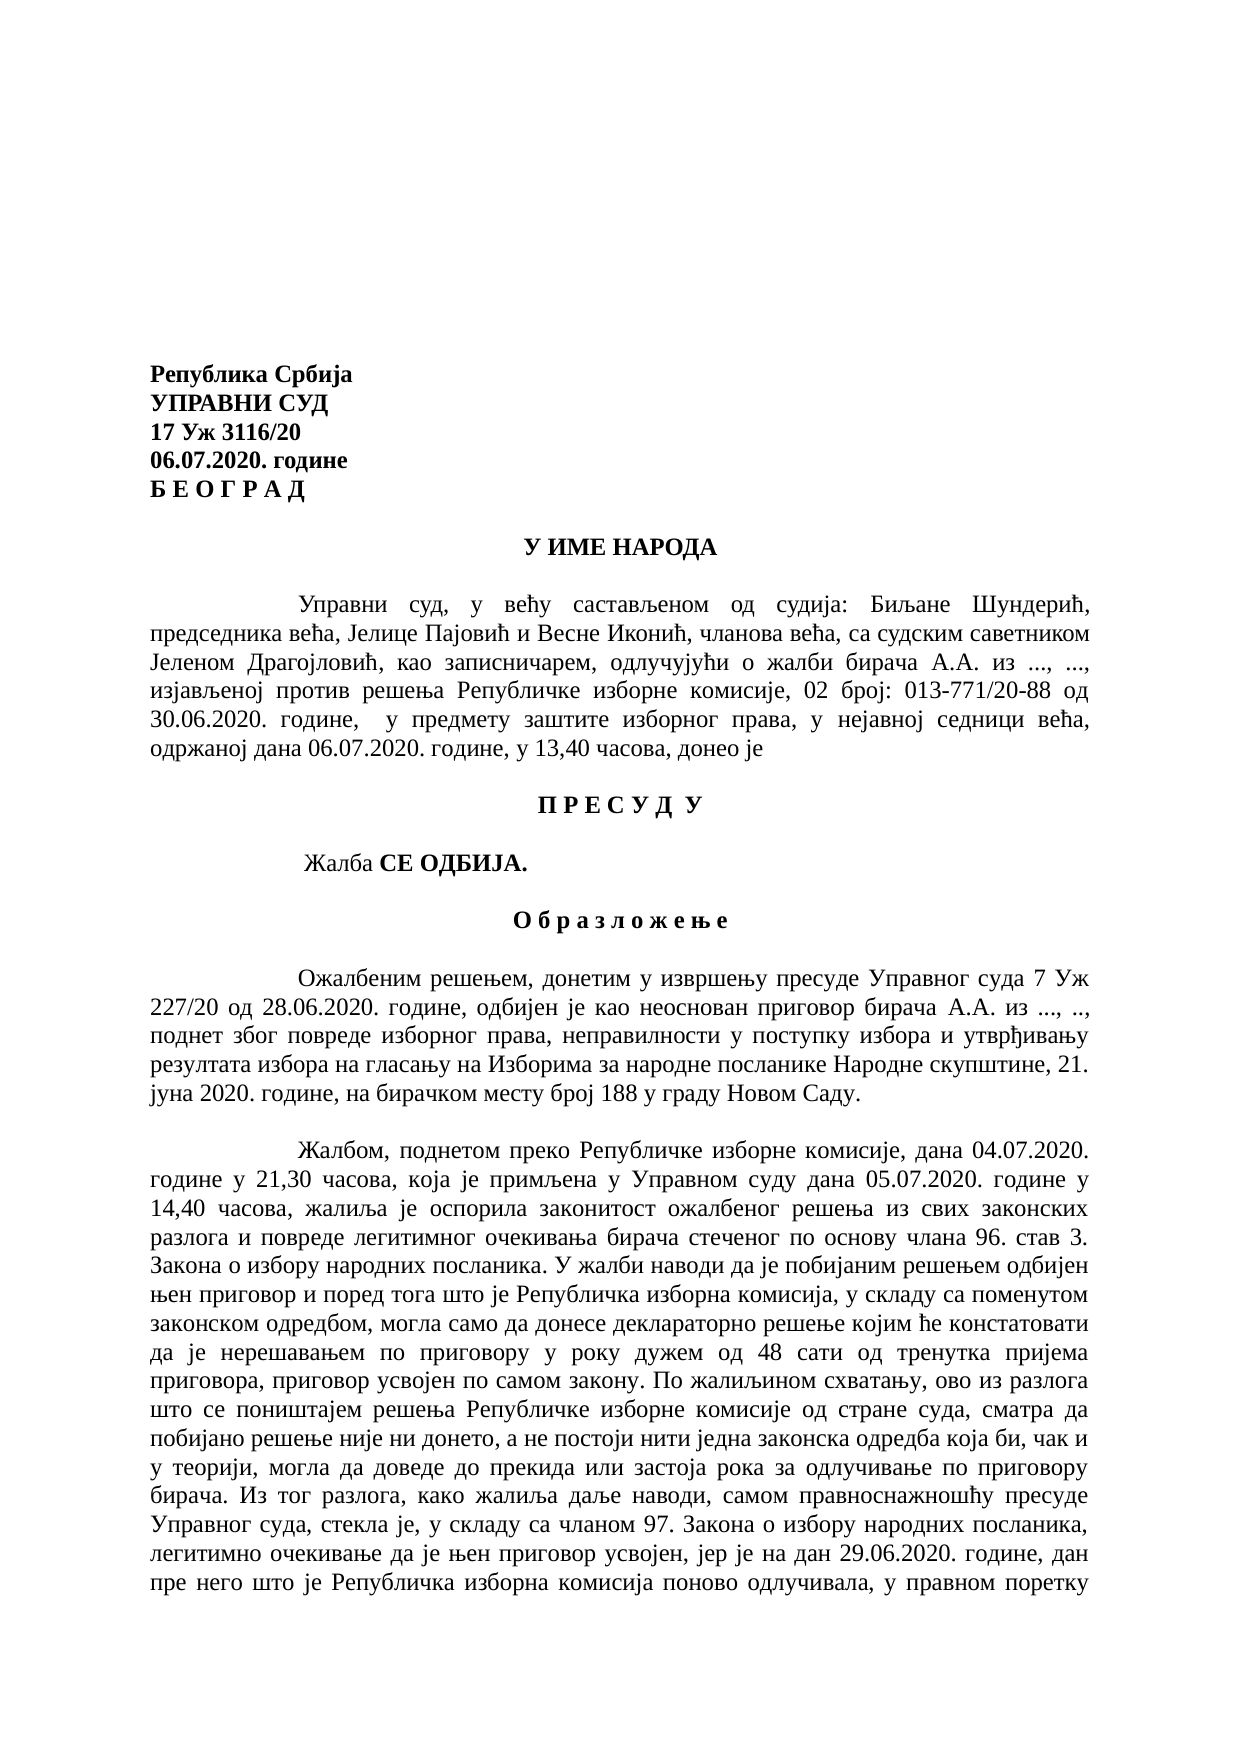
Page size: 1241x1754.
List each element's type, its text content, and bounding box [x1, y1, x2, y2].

text Б Е О Г Р А Д [150, 474, 1090, 503]
text 17 Уж 3116/20 [150, 417, 1090, 445]
text Ожалбеним решењем, донетим у извршењу пресуде Управног суда 7 Уж 227/20 од 28.06.2020. године, одбијен је као неоснован приговор бирача А.А. из ..., .., поднет због повреде изборног права, неправилности у поступку избора и утврђивању резултата избора на гласању на Изборима за народне посланике Народне скупштине, 21. јуна 2020. године, на бирачком месту број 188 у граду Новом Саду. [150, 963, 1090, 1107]
text О б р а з л о ж е њ е [150, 905, 1090, 934]
text Управни суд, у већу састављеном од судија: Биљане Шундерић, председника већа, Јелице Пајовић и Весне Иконић, чланова већа, са судским саветником Јеленом Драгојловић, као записничарем, одлучујући о жалби бирача А.А. из ..., ..., изјављеној против решења Републичке изборне комисије, 02 број: 013-771/20-88 од 30.06.2020. године, у предмету заштите изборног права, у нејавној седници већа, одржаној дана 06.07.2020. године, у 13,40 часова, донео је [150, 589, 1090, 762]
text У ИМЕ НАРОДА [150, 532, 1090, 560]
text 06.07.2020. године [150, 445, 1090, 474]
text Република Србија [150, 148, 1090, 388]
text Жалба СЕ ОДБИЈА. [150, 848, 1090, 877]
text Жалбом, поднетом преко Републичке изборне комисије, дана 04.07.2020. године у 21,30 часова, која је примљена у Управном суду дана 05.07.2020. године у 14,40 часова, жалиља је оспорила законитост ожалбеног решења из свих законских разлога и повреде легитимног очекивања бирача стеченог по основу члана 96. став 3. Закона о избору народних посланика. У жалби наводи да је побијаним решењем одбијен њен приговор и поред тога што је Републичка изборна комисија, у складу са поменутом законском одредбом, могла само да донесе деклараторно решење којим ће констатовати да је нерешавањем по приговору у року дужем од 48 сати од тренутка пријема приговора, приговор усвојен по самом закону. По жалиљином схватању, ово из разлога што се поништајем решења Републичке изборне комисије од стране суда, сматра да побијано решење није ни донето, а не постоји нити једна законска одредба која би, чак и у теорији, могла да доведе до прекида или застоја рока за одлучивање по приговору бирача. Из тог разлога, како жалиља даље наводи, самом правноснажношћу пресуде Управног суда, стекла је, у складу са чланом 97. Закона о избору народних посланика, легитимно очекивање да је њен приговор усвојен, јер је на дан 29.06.2020. године, дан пре него што је Републичка изборна комисија поново одлучивала, у правном поретку [150, 1135, 1090, 1595]
text П Р Е С У Д У [150, 790, 1090, 819]
text УПРАВНИ СУД [150, 388, 1090, 417]
